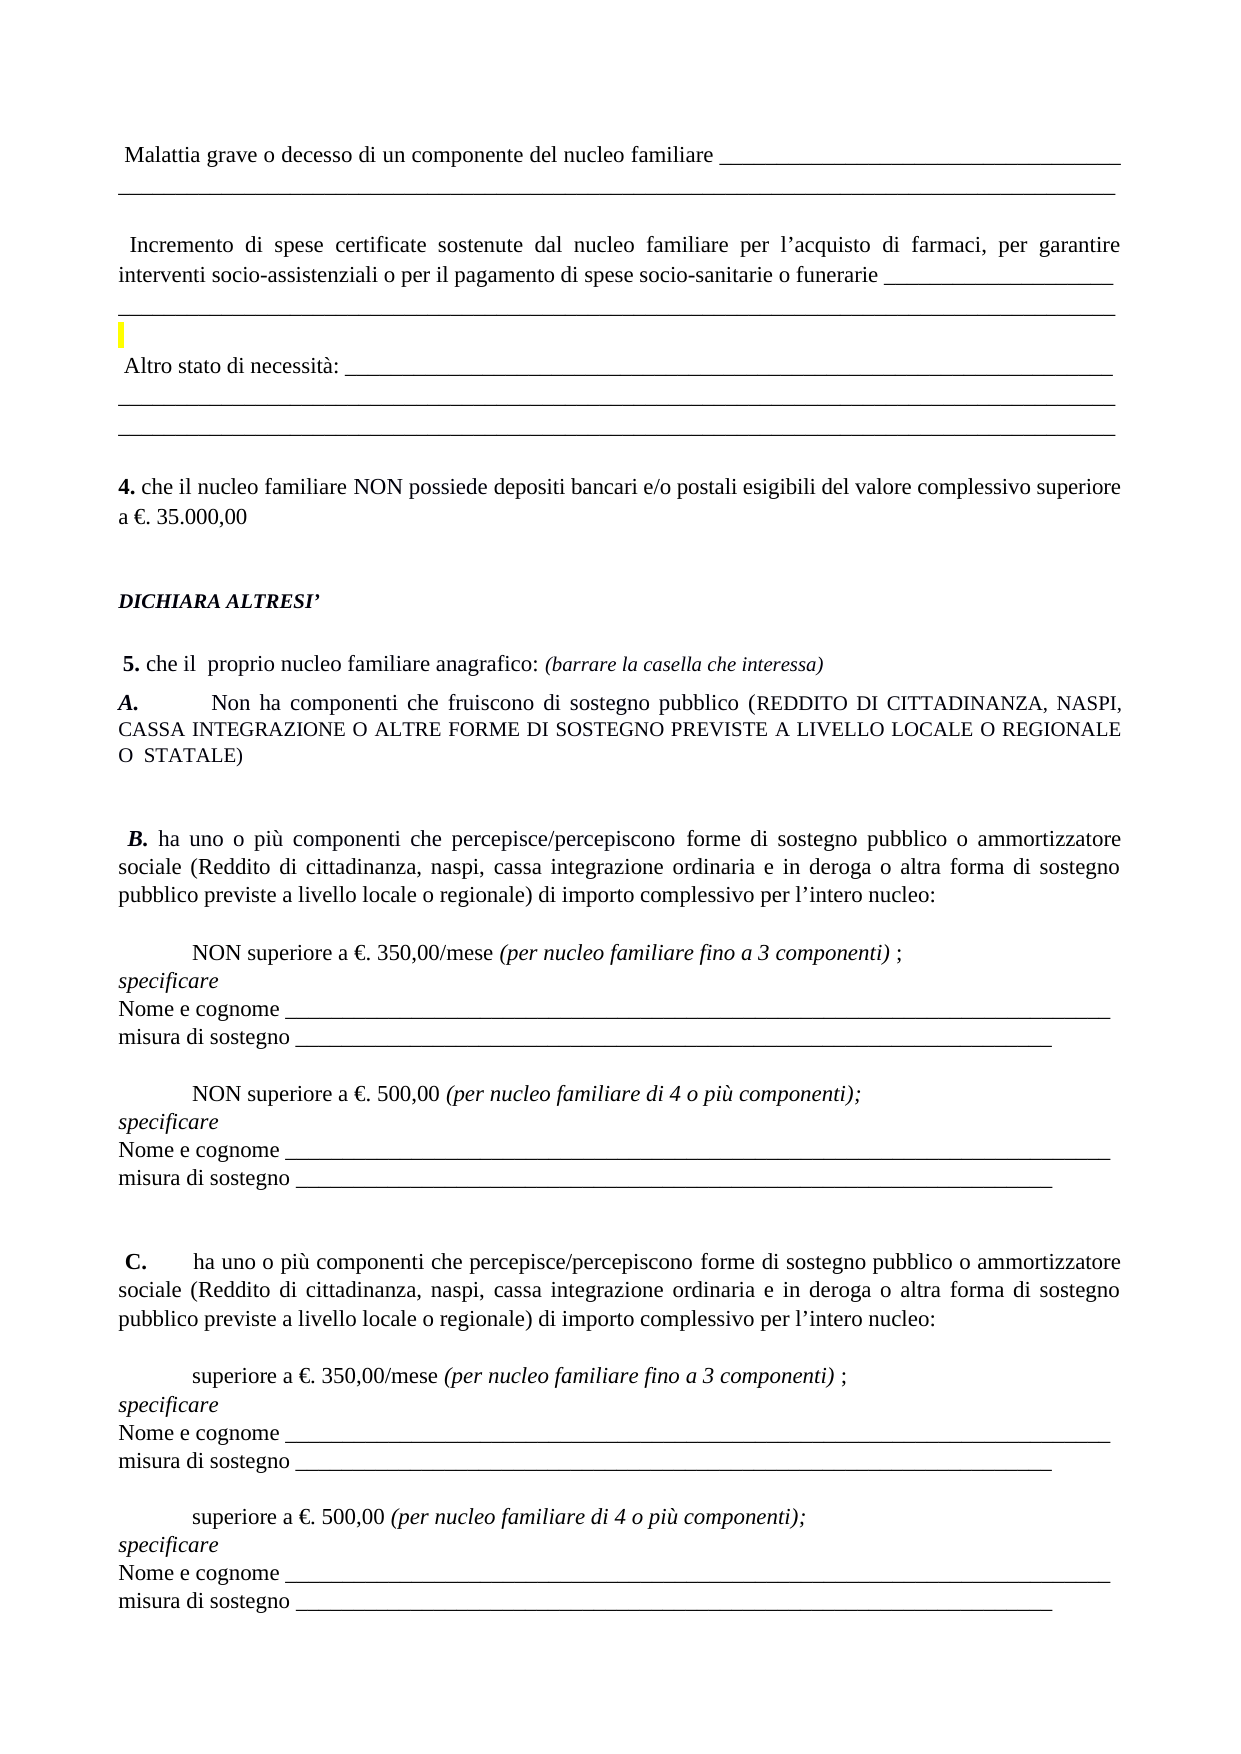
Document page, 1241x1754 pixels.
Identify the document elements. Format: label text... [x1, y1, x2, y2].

text C. ha uno o più componenti che percepisce/percepiscono forme di sostegno pubblico o ammortizzatore sociale (Reddito di cittadinanza, naspi, cassa integrazione ordinaria e in deroga o altra forma di sostegno pubblico previste a livello locale o regionale) di importo complessivo per l’intero nucleo: [118, 1248, 1122, 1331]
text specificare [118, 1531, 1122, 1558]
text misura di sostegno __________________________________________________________________ [118, 1164, 1122, 1190]
text 5. che il proprio nucleo familiare anagrafico: (barrare la casella che interessa) [83, 650, 1122, 676]
text _______________________________________________________________________________________ [118, 382, 1122, 409]
text _______________________________________________________________________________________ [118, 292, 1122, 318]
text specificare [118, 1391, 1122, 1417]
text Nome e cognome ________________________________________________________________________ [118, 1136, 1122, 1162]
text Altro stato di necessità: ___________________________________________________________________ [118, 352, 1122, 378]
text DICHIARA ALTRESI’ [118, 588, 1122, 613]
text Nome e cognome ________________________________________________________________________ [118, 1419, 1122, 1445]
text Incremento di spese certificate sostenute dal nucleo familiare per l’acquisto di farmaci, per garantire interventi socio-assistenziali o per il pagamento di spese socio-sanitarie o funerarie ____________________ [118, 231, 1122, 288]
text NON superiore a €. 500,00 (per nucleo familiare di 4 o più componenti); [118, 1079, 1122, 1106]
text Nome e cognome ________________________________________________________________________ [118, 1559, 1122, 1586]
text A. Non ha componenti che fruiscono di sostegno pubblico (REDDITO DI CITTADINANZA, NASPI, CASSA INTEGRAZIONE O ALTRE FORME DI SOSTEGNO PREVISTE A LIVELLO LOCALE O REGIONALE O STATALE) [118, 689, 1122, 767]
text NON superiore a €. 350,00/mese (per nucleo familiare fino a 3 componenti) ; [118, 939, 1122, 965]
text Nome e cognome ________________________________________________________________________ [118, 995, 1122, 1022]
text 4. che il nucleo familiare NON possiede depositi bancari e/o postali esigibili del valore complessivo superiore a €. 35.000,00 [118, 473, 1122, 529]
text superiore a €. 350,00/mese (per nucleo familiare fino a 3 componenti) ; [118, 1363, 1122, 1389]
text _______________________________________________________________________________________ [118, 412, 1122, 439]
text superiore a €. 500,00 (per nucleo familiare di 4 o più componenti); [118, 1503, 1122, 1529]
text misura di sostegno __________________________________________________________________ [118, 1588, 1122, 1614]
text Malattia grave o decesso di un componente del nucleo familiare ___________________________________ _______________________________________________________________________________________ [118, 141, 1122, 197]
text misura di sostegno __________________________________________________________________ [118, 1447, 1122, 1473]
text B. ha uno o più componenti che percepisce/percepiscono forme di sostegno pubblico o ammortizzatore sociale (Reddito di cittadinanza, naspi, cassa integrazione ordinaria e in deroga o altra forma di sostegno pubblico previste a livello locale o regionale) di importo complessivo per l’intero nucleo: [118, 825, 1122, 907]
text specificare [118, 967, 1122, 993]
text misura di sostegno __________________________________________________________________ [118, 1023, 1122, 1050]
text specificare [118, 1108, 1122, 1134]
